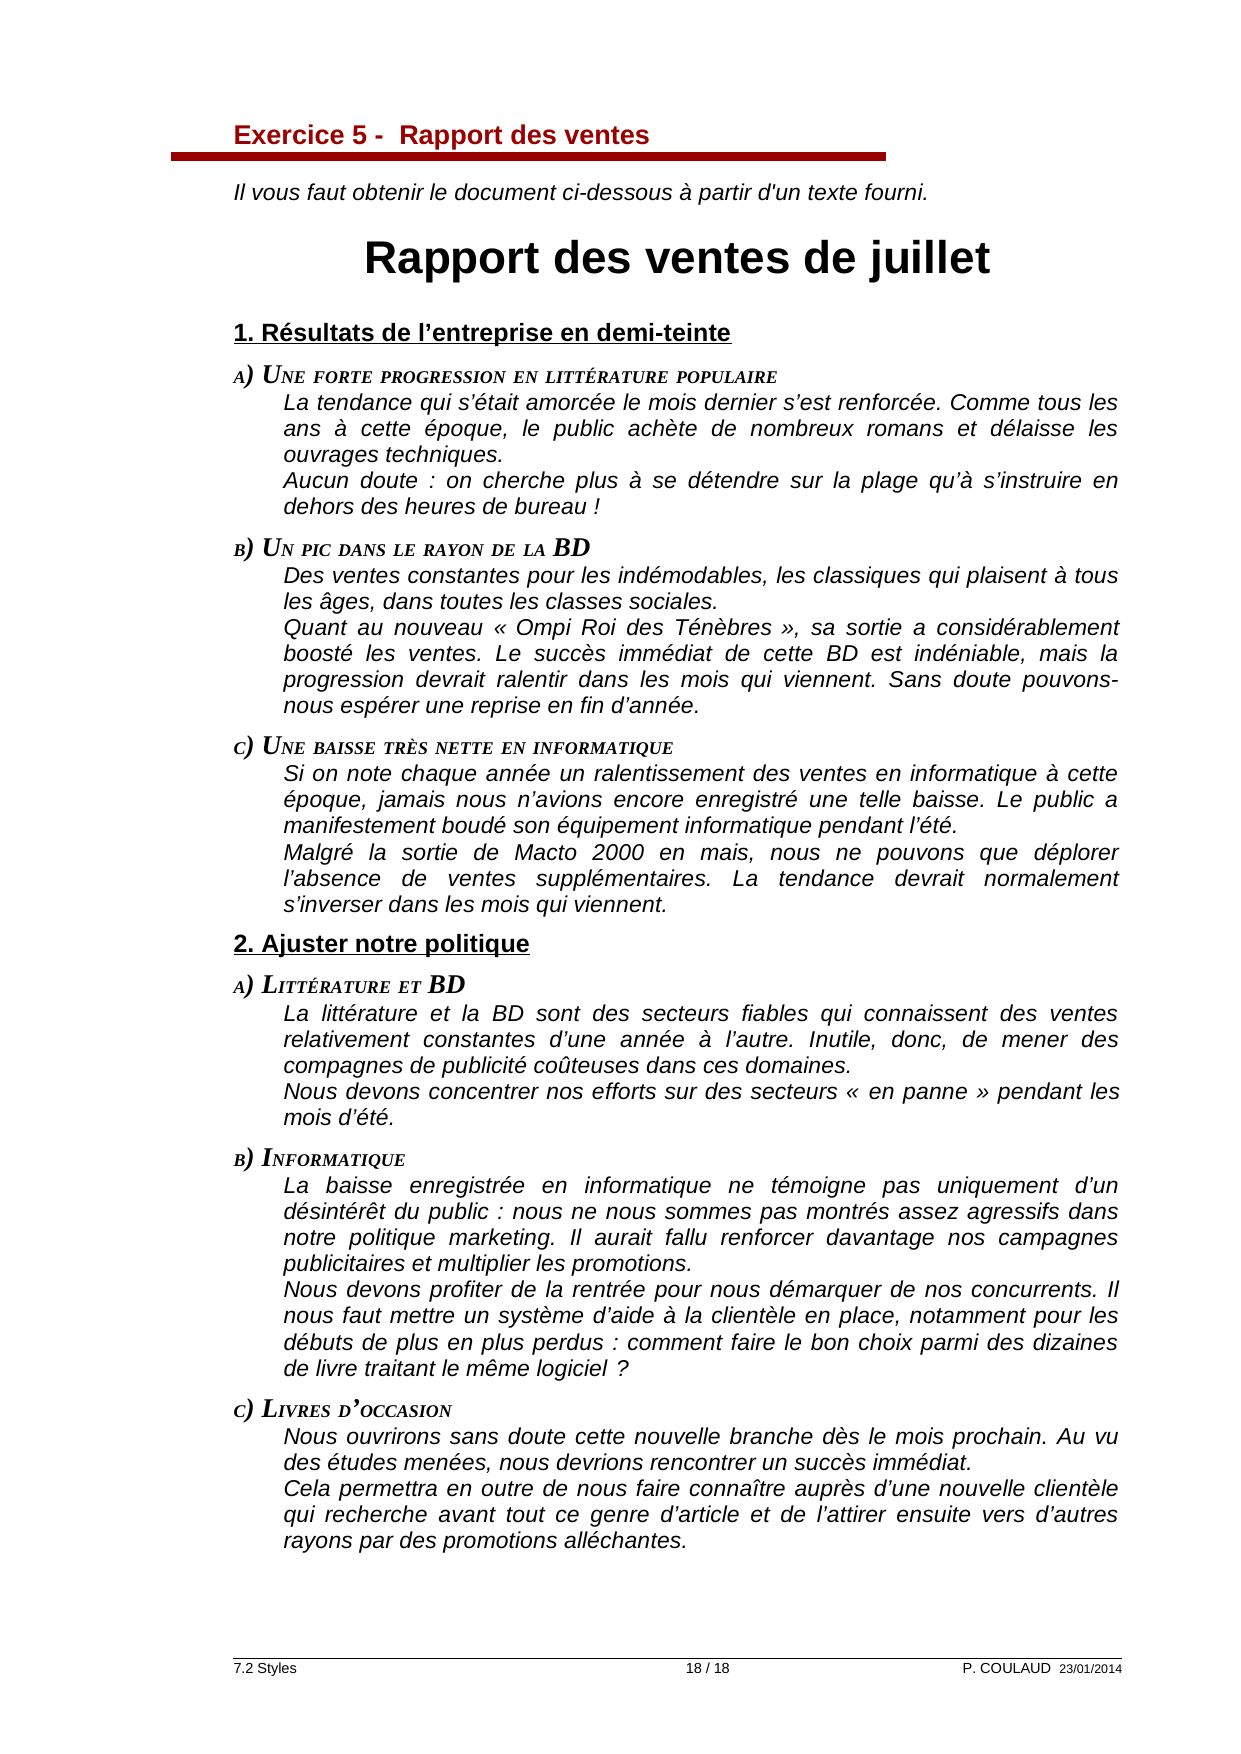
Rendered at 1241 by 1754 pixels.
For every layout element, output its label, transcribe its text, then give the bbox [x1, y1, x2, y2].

text Rapport des ventes de juillet [233, 232, 1122, 283]
subtitle c) Une baisse très nette en informatique [233, 731, 1122, 761]
text La baisse enregistrée en informatique ne témoigne pas uniquement d’un désintérêt du public : nous ne nous sommes pas montrés assez agressifs dans notre politique marketing. Il aurait fallu renforcer davantage nos campagnes publicitaires et multiplier les promotions. [283, 1173, 1122, 1277]
subtitle b) Un pic dans le rayon de la BD [233, 532, 1122, 562]
subtitle 2. Ajuster notre politique [233, 929, 1122, 957]
text Nous ouvrirons sans doute cette nouvelle branche dès le mois prochain. Au vu des études menées, nous devrions rencontrer un succès immédiat. [283, 1423, 1122, 1476]
subtitle 1. Résultats de l’entreprise en demi-teinte [233, 319, 1122, 347]
text La littérature et la BD sont des secteurs fiables qui connaissent des ventes relativement constantes d’une année à l’autre. Inutile, donc, de mener des compagnes de publicité coûteuses dans ces domaines. [283, 1000, 1122, 1078]
text Aucun doute : on cherche plus à se détendre sur la plage qu’à s’instruire en dehors des heures de bureau ! [283, 467, 1122, 519]
subtitle a) Une forte progression en littérature populaire [233, 359, 1122, 389]
text Nous devons concentrer nos efforts sur des secteurs « en panne » pendant les mois d’été. [283, 1078, 1122, 1130]
text La tendance qui s’était amorcée le mois dernier s’est renforcée. Comme tous les ans à cette époque, le public achète de nombreux romans et délaisse les ouvrages techniques. [283, 389, 1122, 467]
text Des ventes constantes pour les indémodables, les classiques qui plaisent à tous les âges, dans toutes les classes sociales. [283, 562, 1122, 614]
text Malgré la sortie de Macto 2000 en mais, nous ne pouvons que déplorer l’absence de ventes supplémentaires. La tendance devrait normalement s’inverser dans les mois qui viennent. [283, 839, 1122, 917]
subtitle Rapport des ventes [171, 117, 886, 152]
subtitle c) Livres d’occasion [233, 1393, 1122, 1423]
text Nous devons profiter de la rentrée pour nous démarquer de nos concurrents. Il nous faut mettre un système d’aide à la clientèle en place, notamment pour les débuts de plus en plus perdus : comment faire le bon choix parmi des dizaines de livre traitant le même logiciel ? [283, 1277, 1122, 1381]
subtitle a) Littérature et BD [233, 970, 1122, 1000]
text Cela permettra en outre de nous faire connaître auprès d’une nouvelle clientèle qui recherche avant tout ce genre d’article et de l’attirer ensuite vers d’autres rayons par des promotions alléchantes. [283, 1476, 1122, 1554]
text Quant au nouveau « Ompi Roi des Ténèbres », sa sortie a considérablement boosté les ventes. Le succès immédiat de cette BD est indéniable, mais la progression devrait ralentir dans les mois qui viennent. Sans doute pouvons-nous espérer une reprise en fin d’année. [283, 614, 1122, 718]
text Il vous faut obtenir le document ci-dessous à partir d'un texte fourni. [233, 179, 1122, 206]
subtitle b) Informatique [233, 1143, 1122, 1173]
text Si on note chaque année un ralentissement des ventes en informatique à cette époque, jamais nous n’avions encore enregistré une telle baisse. Le public a manifestement boudé son équipement informatique pendant l’été. [283, 761, 1122, 839]
